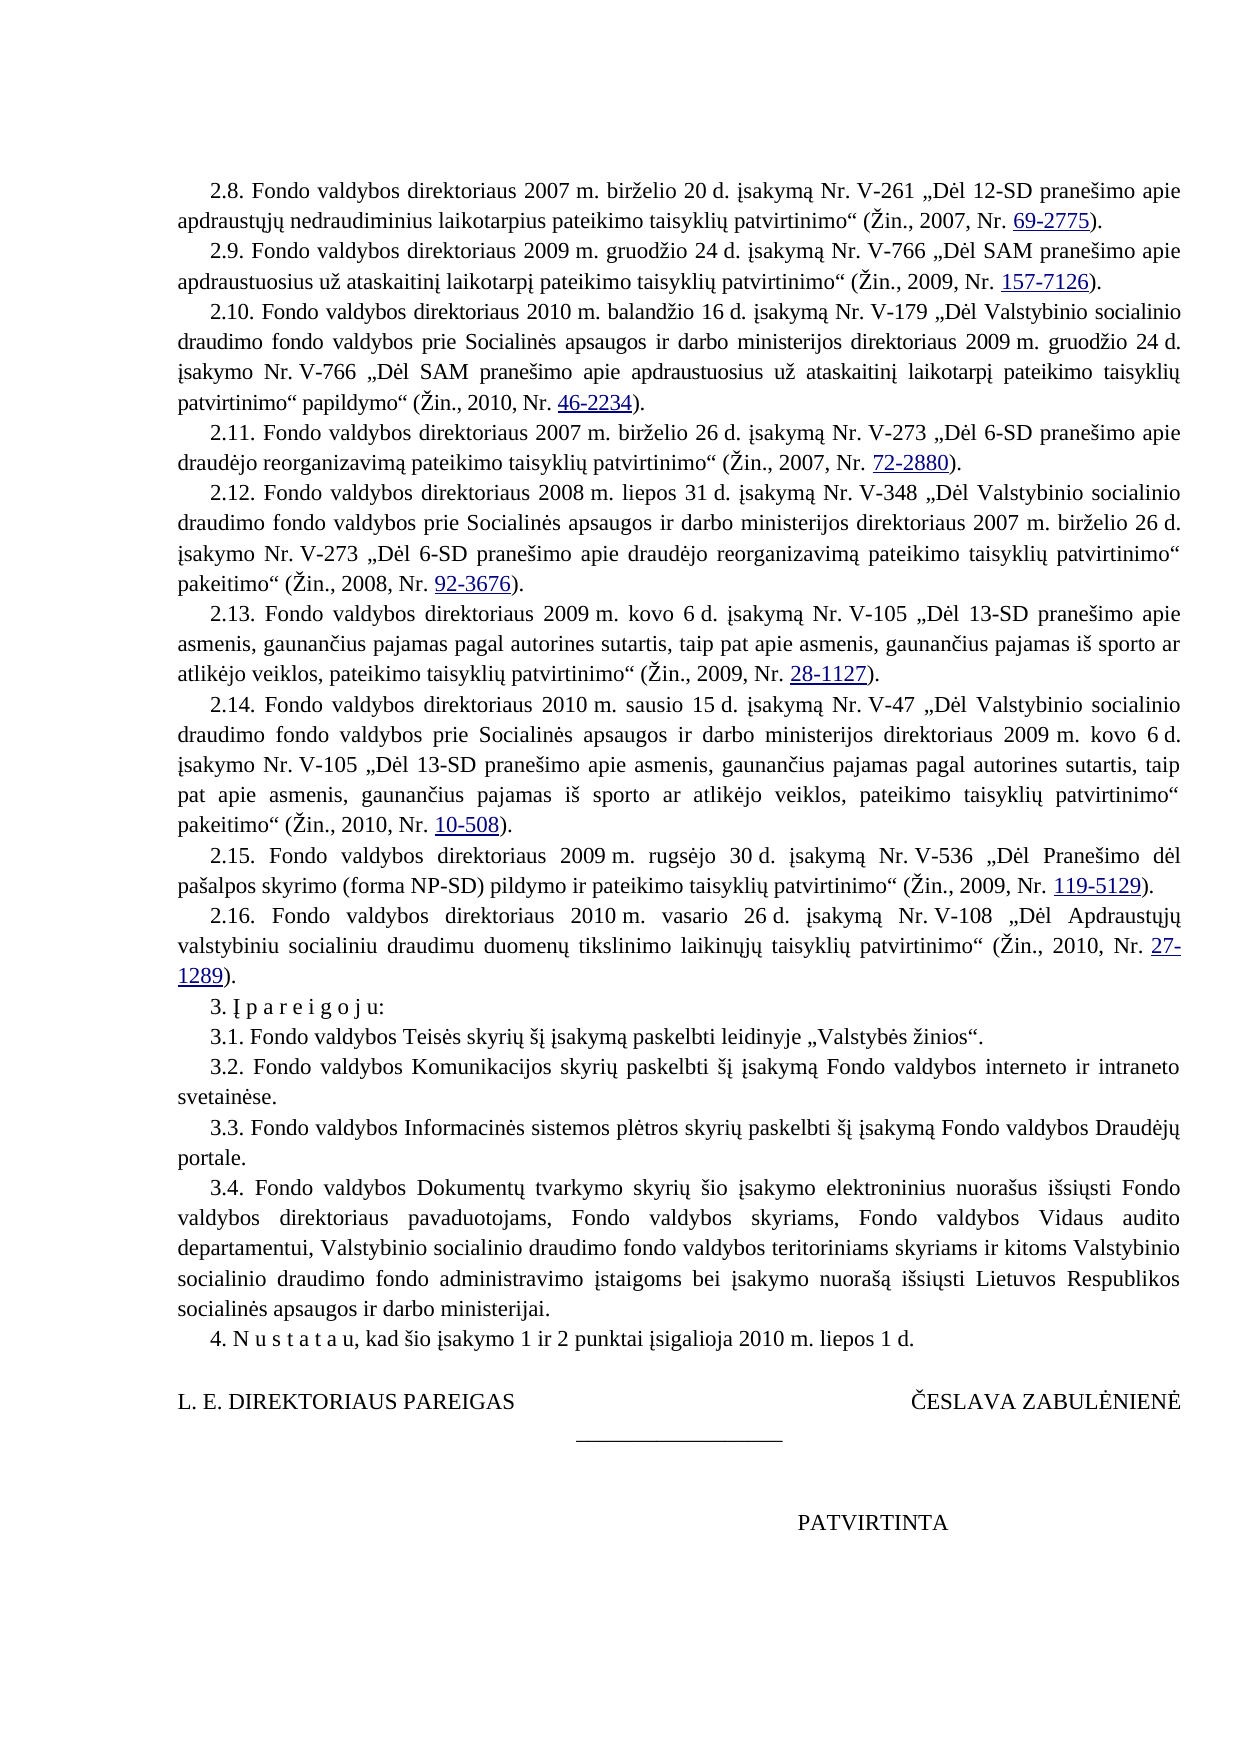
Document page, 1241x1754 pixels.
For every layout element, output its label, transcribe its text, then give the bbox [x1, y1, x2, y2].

text 2.13. Fondo valdybos direktoriaus 2009 m. kovo 6 d. įsakymą Nr. V-105 „Dėl 13-SD pranešimo apie asmenis, gaunančius pajamas pagal autorines sutartis, taip pat apie asmenis, gaunančius pajamas iš sporto ar atlikėjo veiklos, pateikimo taisyklių patvirtinimo“ (Žin., 2009, Nr. 28-1127). [177, 600, 1181, 687]
text 3.1. Fondo valdybos Teisės skyrių šį įsakymą paskelbti leidinyje „Valstybės žinios“. [177, 1023, 1181, 1049]
text 2.11. Fondo valdybos direktoriaus 2007 m. birželio 26 d. įsakymą Nr. V-273 „Dėl 6-SD pranešimo apie draudėjo reorganizavimą pateikimo taisyklių patvirtinimo“ (Žin., 2007, Nr. 72-2880). [177, 419, 1181, 475]
text 3.3. Fondo valdybos Informacinės sistemos plėtros skyrių paskelbti šį įsakymą Fondo valdybos Draudėjų portale. [177, 1114, 1181, 1170]
text 2.16. Fondo valdybos direktoriaus 2010 m. vasario 26 d. įsakymą Nr. V-108 „Dėl Apdraustųjų valstybiniu socialiniu draudimu duomenų tikslinimo laikinųjų taisyklių patvirtinimo“ (Žin., 2010, Nr. 27-1289). [177, 902, 1181, 989]
text 2.12. Fondo valdybos direktoriaus 2008 m. liepos 31 d. įsakymą Nr. V-348 „Dėl Valstybinio socialinio draudimo fondo valdybos prie Socialinės apsaugos ir darbo ministerijos direktoriaus 2007 m. birželio 26 d. įsakymo Nr. V-273 „Dėl 6-SD pranešimo apie draudėjo reorganizavimą pateikimo taisyklių patvirtinimo“ pakeitimo“ (Žin., 2008, Nr. 92-3676). [177, 479, 1181, 596]
text 2.9. Fondo valdybos direktoriaus 2009 m. gruodžio 24 d. įsakymą Nr. V-766 „Dėl SAM pranešimo apie apdraustuosius už ataskaitinį laikotarpį pateikimo taisyklių patvirtinimo“ (Žin., 2009, Nr. 157-7126). [177, 238, 1181, 294]
text 3.2. Fondo valdybos Komunikacijos skyrių paskelbti šį įsakymą Fondo valdybos interneto ir intraneto svetainėse. [177, 1053, 1181, 1110]
text 4. N u s t a t a u, kad šio įsakymo 1 ir 2 punktai įsigalioja 2010 m. liepos 1 d. [177, 1325, 1181, 1351]
text L. e. direktoriaus pareigas Česlava Zabulėnienė [177, 1388, 1181, 1414]
text 3.4. Fondo valdybos Dokumentų tvarkymo skyrių šio įsakymo elektroninius nuorašus išsiųsti Fondo valdybos direktoriaus pavaduotojams, Fondo valdybos skyriams, Fondo valdybos Vidaus audito departamentui, Valstybinio socialinio draudimo fondo valdybos teritoriniams skyriams ir kitoms Valstybinio socialinio draudimo fondo administravimo įstaigoms bei įsakymo nuorašą išsiųsti Lietuvos Respublikos socialinės apsaugos ir darbo ministerijai. [177, 1174, 1181, 1321]
text __________________ [177, 1418, 1181, 1444]
text PATVIRTINTA [797, 1509, 1181, 1535]
text 3. Į p a r e i g o j u: [177, 993, 1181, 1019]
text 2.14. Fondo valdybos direktoriaus 2010 m. sausio 15 d. įsakymą Nr. V-47 „Dėl Valstybinio socialinio draudimo fondo valdybos prie Socialinės apsaugos ir darbo ministerijos direktoriaus 2009 m. kovo 6 d. įsakymo Nr. V-105 „Dėl 13-SD pranešimo apie asmenis, gaunančius pajamas pagal autorines sutartis, taip pat apie asmenis, gaunančius pajamas iš sporto ar atlikėjo veiklos, pateikimo taisyklių patvirtinimo“ pakeitimo“ (Žin., 2010, Nr. 10-508). [177, 691, 1181, 838]
text 2.15. Fondo valdybos direktoriaus 2009 m. rugsėjo 30 d. įsakymą Nr. V-536 „Dėl Pranešimo dėl pašalpos skyrimo (forma NP-SD) pildymo ir pateikimo taisyklių patvirtinimo“ (Žin., 2009, Nr. 119-5129). [177, 842, 1181, 898]
text 2.8. Fondo valdybos direktoriaus 2007 m. birželio 20 d. įsakymą Nr. V-261 „Dėl 12-SD pranešimo apie apdraustųjų nedraudiminius laikotarpius pateikimo taisyklių patvirtinimo“ (Žin., 2007, Nr. 69-2775). [177, 177, 1181, 234]
text 2.10. Fondo valdybos direktoriaus 2010 m. balandžio 16 d. įsakymą Nr. V-179 „Dėl Valstybinio socialinio draudimo fondo valdybos prie Socialinės apsaugos ir darbo ministerijos direktoriaus 2009 m. gruodžio 24 d. įsakymo Nr. V-766 „Dėl SAM pranešimo apie apdraustuosius už ataskaitinį laikotarpį pateikimo taisyklių patvirtinimo“ papildymo“ (Žin., 2010, Nr. 46-2234). [177, 298, 1181, 415]
